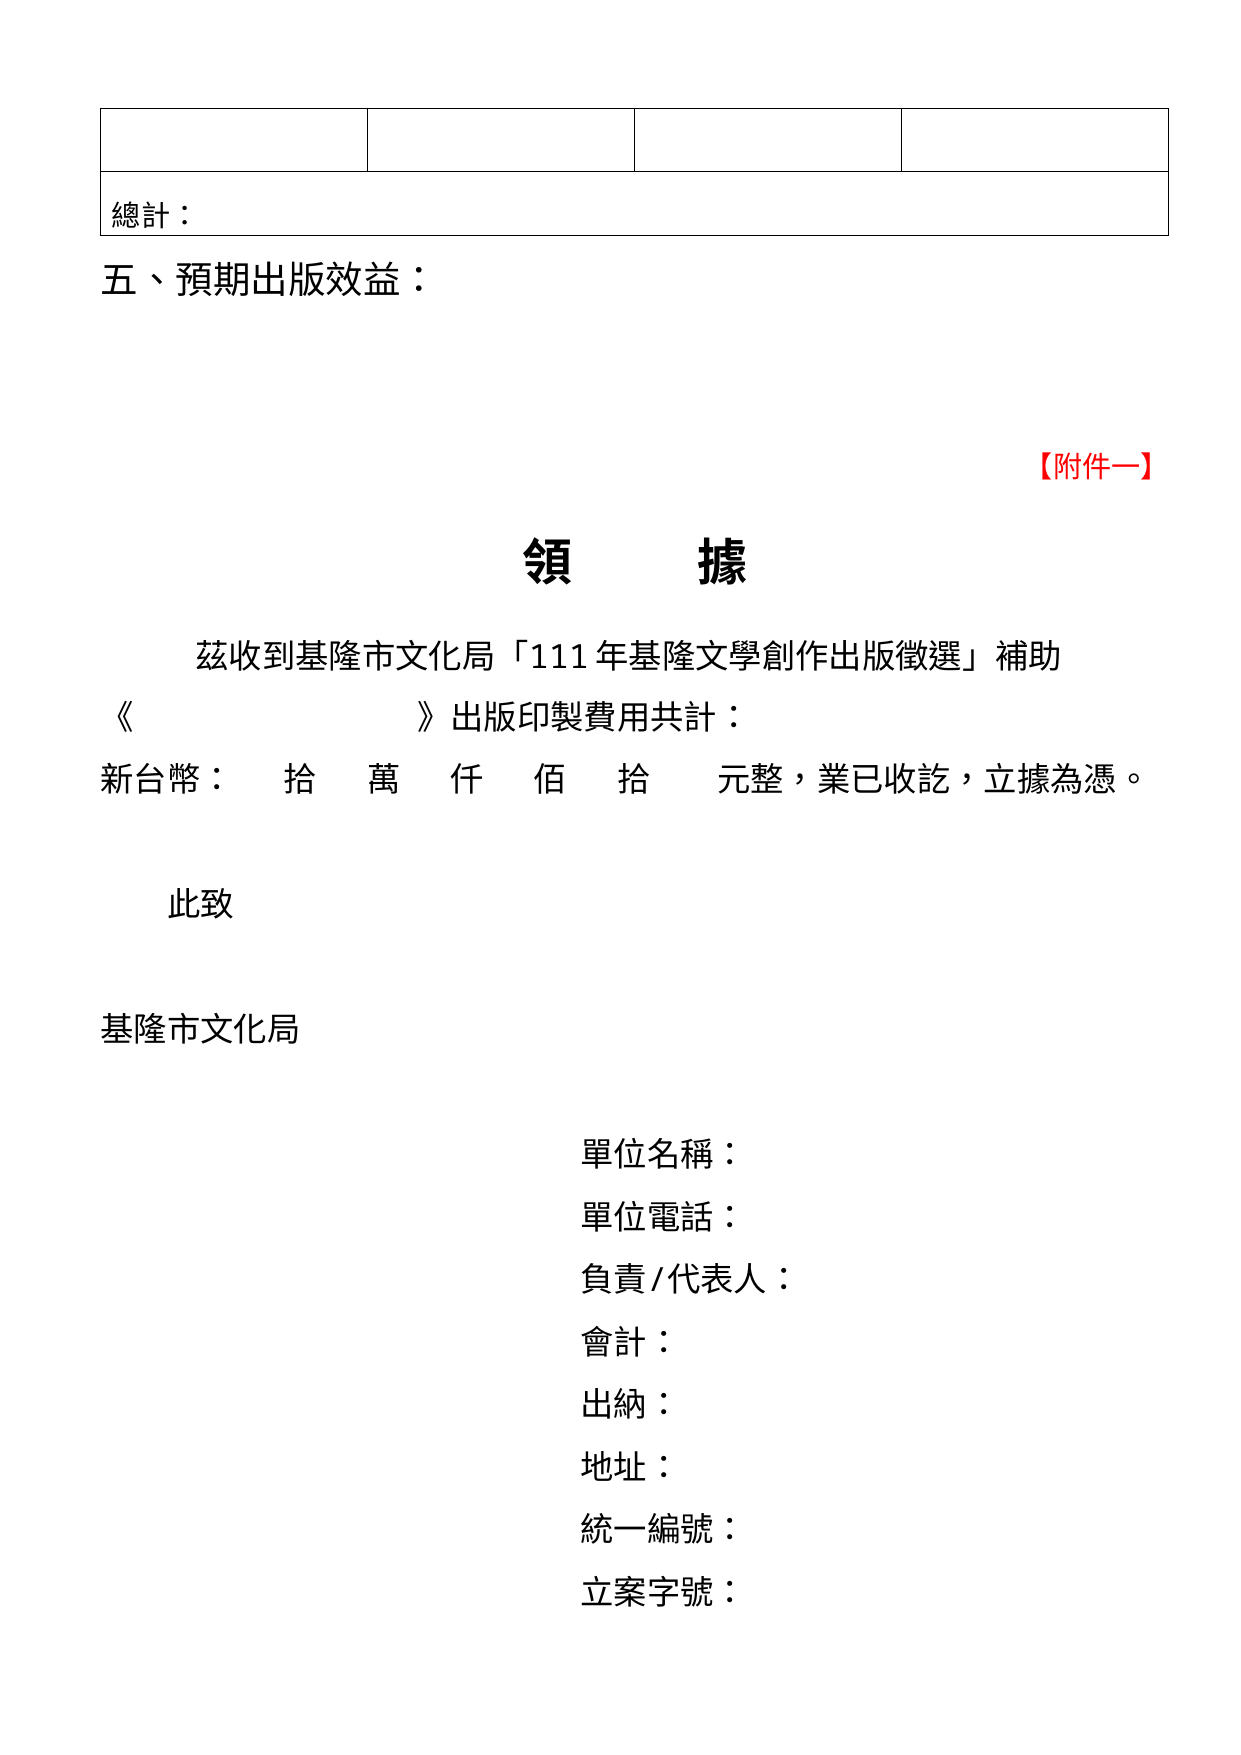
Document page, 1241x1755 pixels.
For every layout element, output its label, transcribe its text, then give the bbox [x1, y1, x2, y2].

table_cell [635, 109, 901, 171]
text 《 》出版印製費用共計： [100, 673, 1169, 736]
text 負責/代表人： [100, 1236, 1169, 1298]
table_cell 總計： [101, 172, 1168, 235]
text 統一編號： [100, 1486, 1169, 1548]
text 地址： [100, 1423, 1169, 1486]
text 單位名稱： [100, 1111, 1169, 1173]
text 茲收到基隆市文化局「111年基隆文學創作出版徵選」補助 [100, 611, 1169, 673]
text 立案字號： [100, 1548, 1169, 1611]
table_cell [368, 109, 634, 171]
text 新台幣： 拾 萬 仟 佰 拾 元整，業已收訖，立據為憑。 [100, 736, 1169, 798]
text 會計： [100, 1298, 1169, 1361]
text 此致 [100, 861, 1169, 923]
text 單位電話： [100, 1173, 1169, 1236]
text 基隆市文化局 [100, 986, 1169, 1048]
text 五、預期出版效益： [100, 236, 1169, 298]
text 【附件一】 [100, 423, 1169, 486]
table_cell [101, 109, 367, 171]
text 領 據 [100, 486, 1169, 611]
text 出納： [100, 1361, 1169, 1423]
table_cell [902, 109, 1168, 171]
